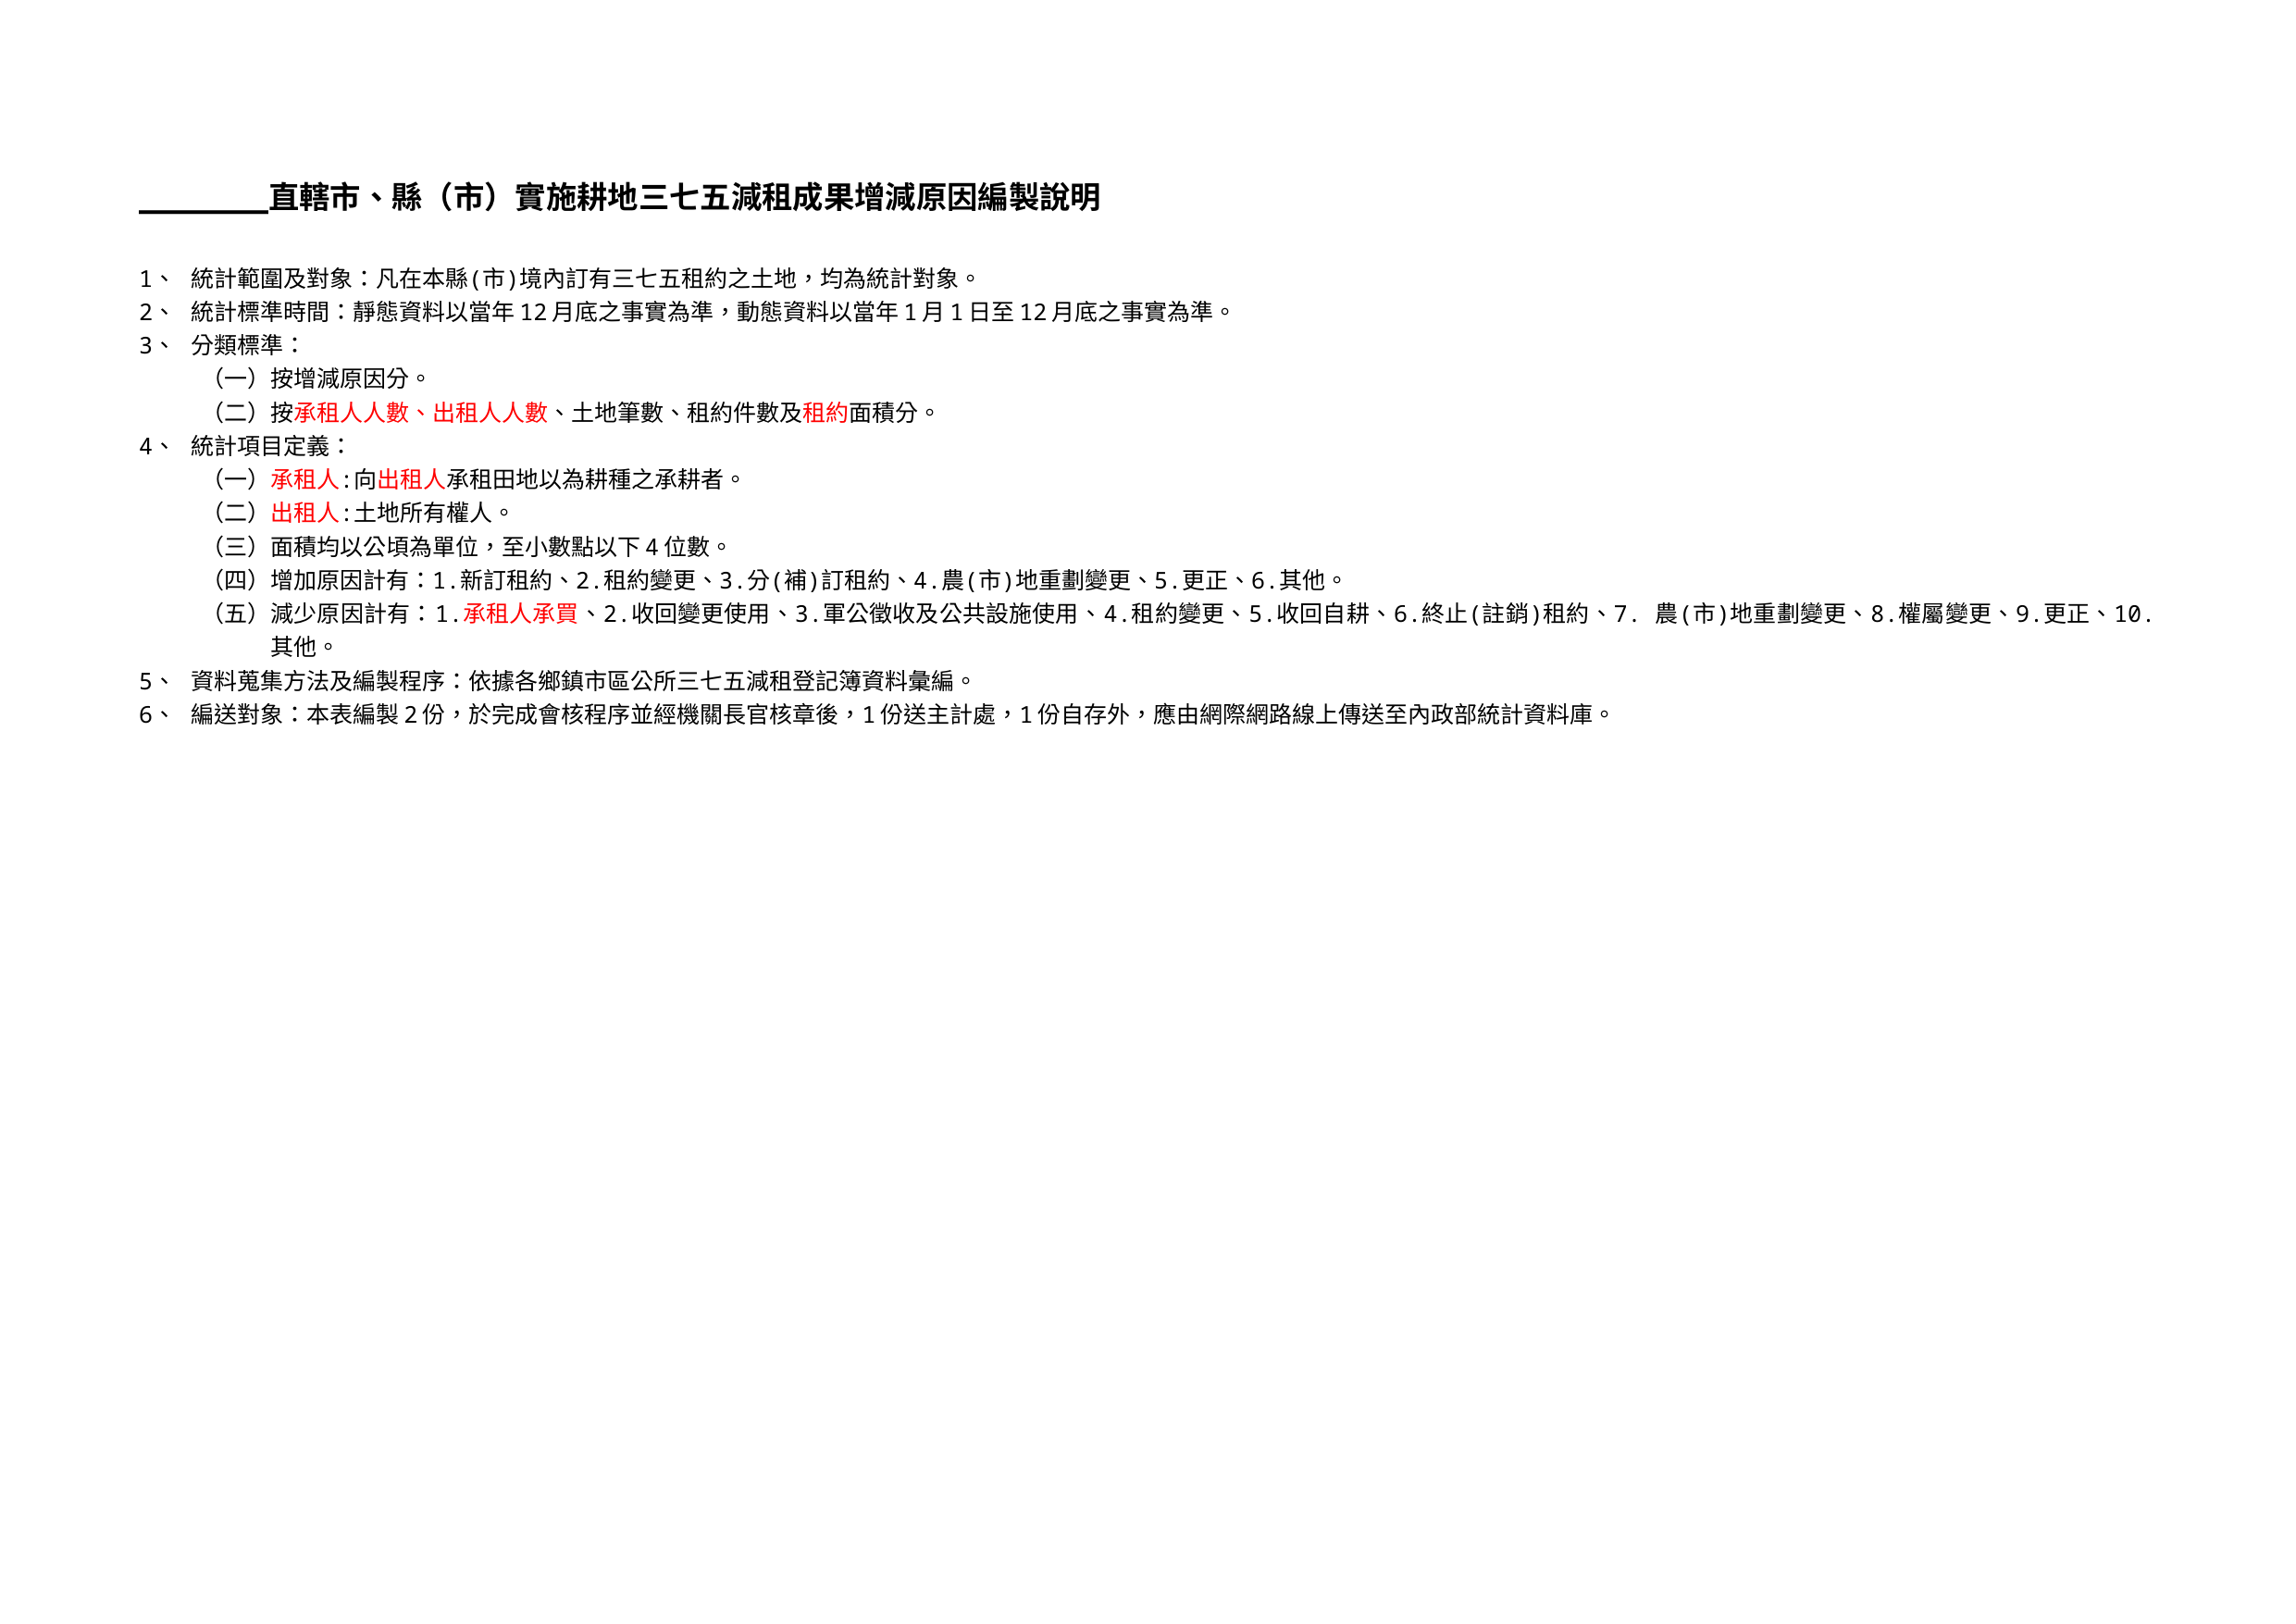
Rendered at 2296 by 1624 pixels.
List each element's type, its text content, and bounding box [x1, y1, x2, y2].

text （四）增加原因計有：1.新訂租約、2.租約變更、3.分(補)訂租約、4.農(市)地重劃變更、5.更正、6.其他。 [201, 562, 2157, 595]
text （五）減少原因計有：1.承租人承買、2.收回變更使用、3.軍公徵收及公共設施使用、4.租約變更、5.收回自耕、6.終止(註銷)租約、7. 農(市)地重劃變更、8.權屬變更、9.更正、10.其他。 [201, 595, 2157, 663]
list 統計項目定義： [139, 428, 2157, 461]
list 分類標準： [139, 327, 2157, 361]
list 統計範圍及對象：凡在本縣(市)境內訂有三七五租約之土地，均為統計對象。 [139, 260, 2157, 293]
text （一）按增減原因分。 [201, 361, 2157, 394]
list 資料蒐集方法及編製程序：依據各鄉鎮市區公所三七五減租登記簿資料彙編。 [139, 663, 2157, 696]
text （一）承租人:向出租人承租田地以為耕種之承耕者。 [201, 461, 2157, 495]
text _______直轄市、縣（市）實施耕地三七五減租成果增減原因編製說明 [139, 173, 2134, 218]
list 編送對象：本表編製2份，於完成會核程序並經機關長官核章後，1份送主計處，1份自存外，應由網際網路線上傳送至內政部統計資料庫。 [139, 696, 2157, 729]
text （二）出租人:土地所有權人。 [201, 495, 2157, 528]
list 統計標準時間：靜態資料以當年12月底之事實為準，動態資料以當年1月1日至12月底之事實為準。 [139, 293, 2157, 327]
text （二）按承租人人數、出租人人數、土地筆數、租約件數及租約面積分。 [201, 394, 2157, 428]
text （三）面積均以公頃為單位，至小數點以下4位數。 [201, 528, 2157, 562]
